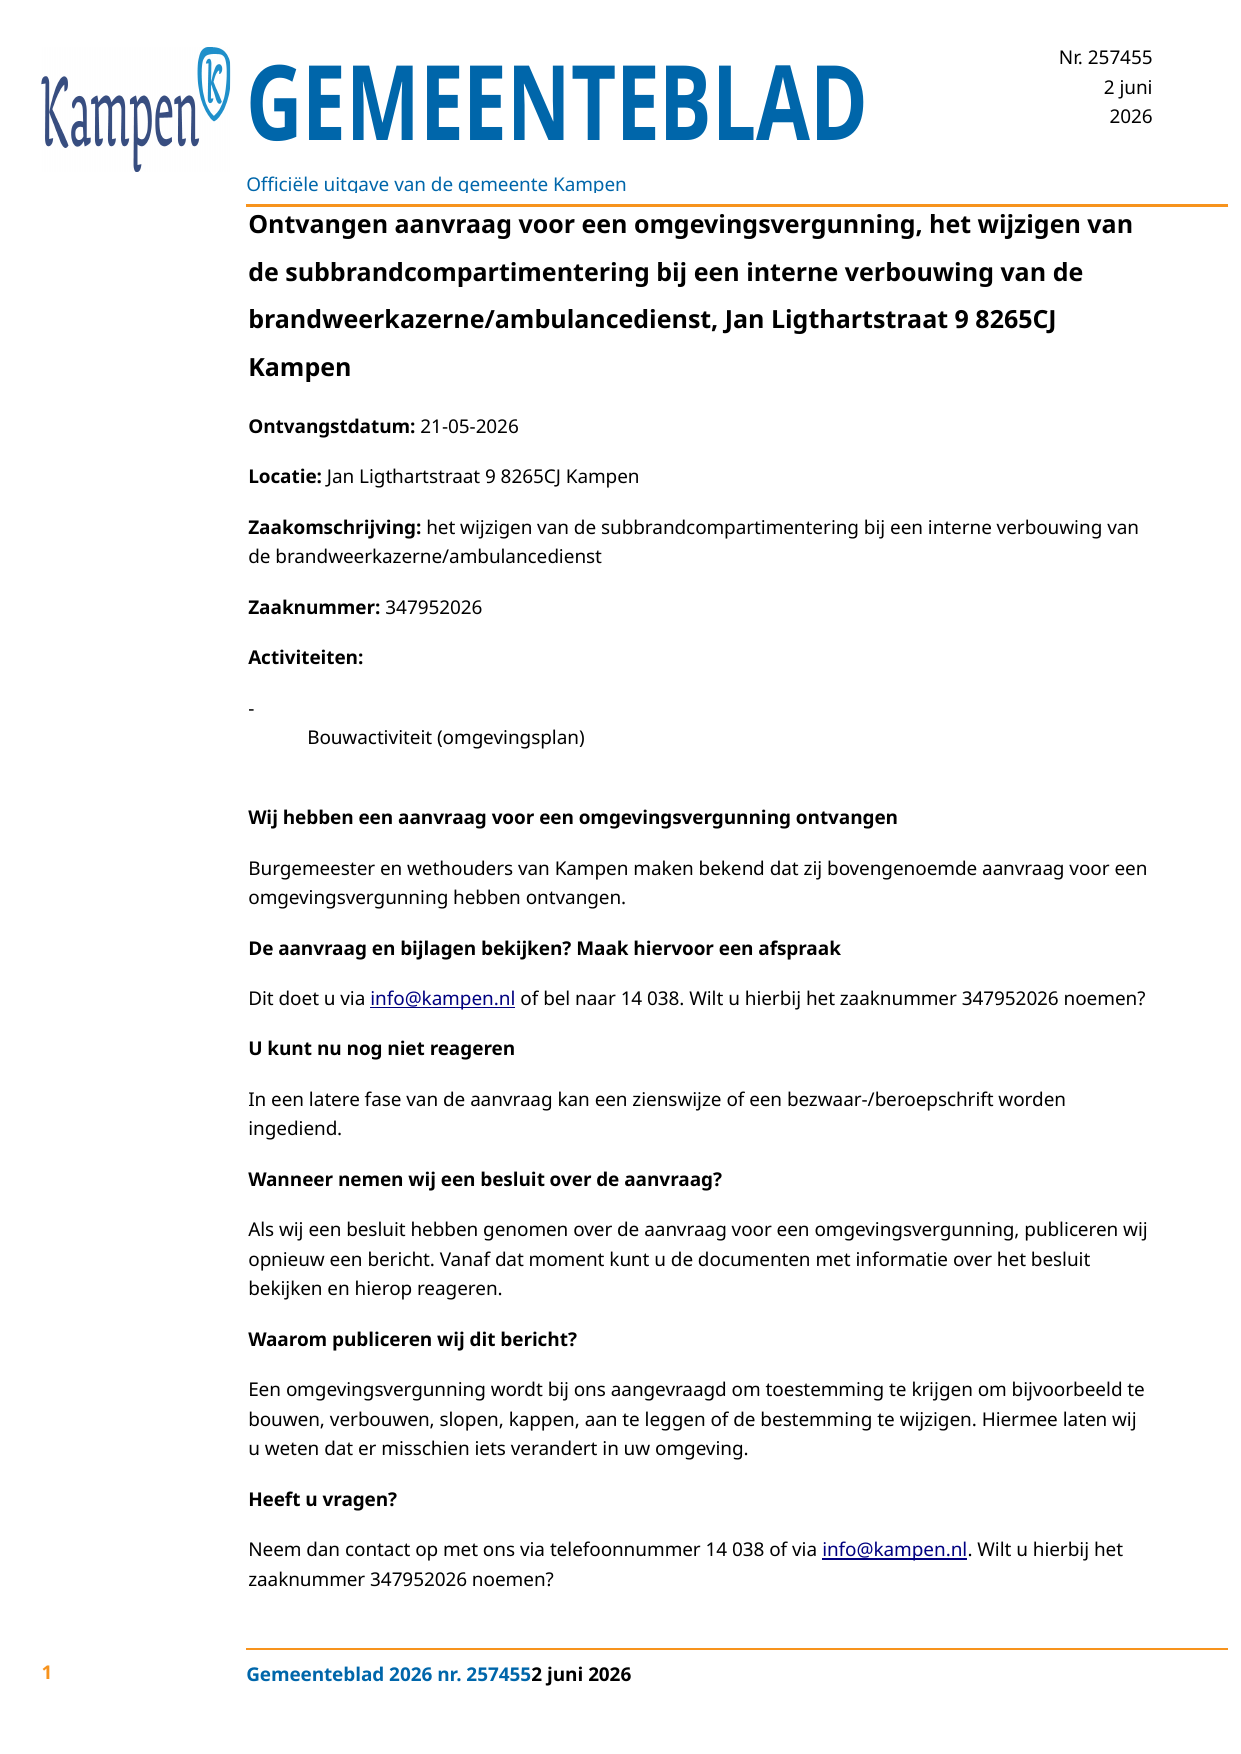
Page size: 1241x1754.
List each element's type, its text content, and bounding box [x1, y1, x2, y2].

text De aanvraag en bijlagen bekijken? Maak hiervoor een afspraak [248, 935, 1152, 961]
text Als wij een besluit hebben genomen over de aanvraag voor een omgevingsvergunning, publiceren wij opnieuw een bericht. Vanaf dat moment kunt u de documenten met informatie over het besluit bekijken en hierop reageren. [248, 1216, 1152, 1301]
list Bouwactiviteit (omgevingsplan) [248, 724, 1152, 750]
text Een omgevingsvergunning wordt bij ons aangevraagd om toestemming te krijgen om bijvoorbeeld te bouwen, verbouwen, slopen, kappen, aan te leggen of de bestemming te wijzigen. Hiermee laten wij u weten dat er misschien iets verandert in uw omgeving. [248, 1376, 1152, 1461]
text Dit doet u via info@kampen.nl of bel naar 14 038. Wilt u hierbij het zaaknummer 347952026 noemen? [248, 985, 1152, 1011]
text Ontvangstdatum: 21-05-2026 [248, 413, 1152, 439]
text Waarom publiceren wij dit bericht? [248, 1326, 1152, 1352]
text Ontvangen aanvraag voor een omgevingsvergunning, het wijzigen van de subbrandcompartimentering bij een interne verbouwing van de brandweerkazerne/ambulancedienst, Jan Ligthartstraat 9 8265CJ Kampen [248, 207, 1152, 384]
text Heeft u vragen? [248, 1486, 1152, 1512]
text Wij hebben een aanvraag voor een omgevingsvergunning ontvangen [248, 804, 1152, 830]
text Neem dan contact op met ons via telefoonnummer 14 038 of via info@kampen.nl. Wilt u hierbij het zaaknummer 347952026 noemen? [248, 1536, 1152, 1592]
picture [41, 47, 231, 172]
text Locatie: Jan Ligthartstraat 9 8265CJ Kampen [248, 463, 1152, 489]
text Zaakomschrijving: het wijzigen van de subbrandcompartimentering bij een interne verbouwing van de brandweerkazerne/ambulancedienst [248, 514, 1152, 569]
text Activiteiten: [248, 644, 1152, 670]
text In een latere fase van de aanvraag kan een zienswijze of een bezwaar-/beroepschrift worden ingediend. [248, 1086, 1152, 1141]
text Wanneer nemen wij een besluit over de aanvraag? [248, 1166, 1152, 1192]
text Burgemeester en wethouders van Kampen maken bekend dat zij bovengenoemde aanvraag voor een omgevingsvergunning hebben ontvangen. [248, 855, 1152, 910]
text U kunt nu nog niet reageren [248, 1036, 1152, 1061]
text Zaaknummer: 347952026 [248, 594, 1152, 620]
